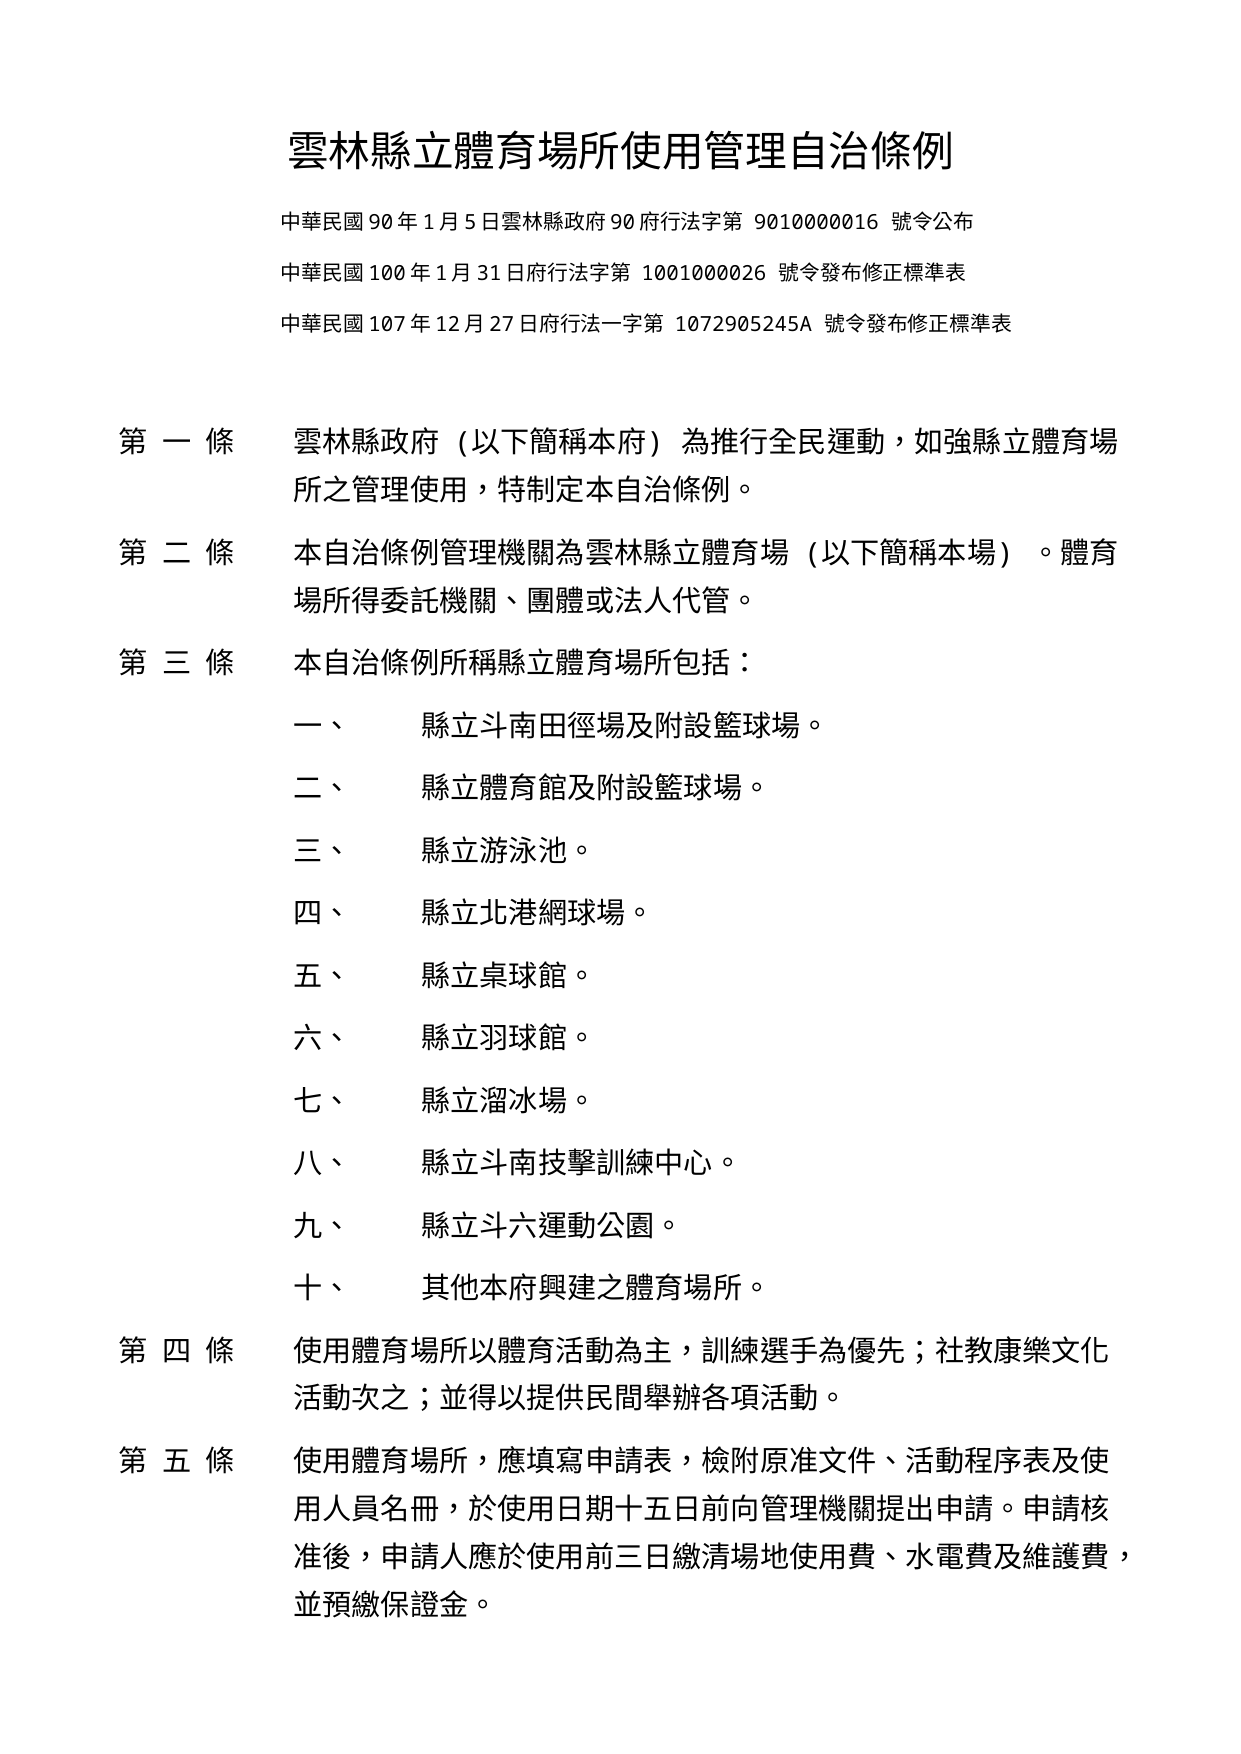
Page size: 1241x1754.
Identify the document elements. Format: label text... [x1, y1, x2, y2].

text 雲林縣立體育場所使用管理自治條例 [118, 118, 1122, 178]
text 第 一 條 雲林縣政府 (以下簡稱本府) 為推行全民運動，如強縣立體育場所之管理使用，特制定本自治條例。 [118, 413, 1122, 509]
text 中華民國100年1月31日府行法字第 1001000026 號令發布修正標準表 [281, 256, 1122, 286]
text 九、 縣立斗六運動公園。 [293, 1197, 1122, 1244]
text 第 四 條 使用體育場所以體育活動為主，訓練選手為優先；社教康樂文化活動次之；並得以提供民間舉辦各項活動。 [118, 1322, 1122, 1417]
text 第 五 條 使用體育場所，應填寫申請表，檢附原准文件、活動程序表及使用人員名冊，於使用日期十五日前向管理機關提出申請。申請核准後，申請人應於使用前三日繳清場地使用費、水電費及維護費，並預繳保證金。 [118, 1432, 1122, 1624]
text 第 二 條 本自治條例管理機關為雲林縣立體育場 (以下簡稱本場) 。體育場所得委託機關、團體或法人代管。 [118, 524, 1122, 619]
text 七、 縣立溜冰場。 [293, 1072, 1122, 1119]
text 第 三 條 本自治條例所稱縣立體育場所包括： [118, 634, 1122, 682]
text 一、 縣立斗南田徑場及附設籃球場。 [293, 697, 1122, 744]
text 三、 縣立游泳池。 [293, 822, 1122, 869]
text 五、 縣立桌球館。 [293, 947, 1122, 994]
text 中華民國107年12月27日府行法一字第 1072905245A 號令發布修正標準表 [281, 307, 1122, 337]
text 四、 縣立北港網球場。 [293, 884, 1122, 932]
text 二、 縣立體育館及附設籃球場。 [293, 759, 1122, 807]
text 六、 縣立羽球館。 [293, 1009, 1122, 1057]
text 十、 其他本府興建之體育場所。 [293, 1259, 1122, 1307]
text 八、 縣立斗南技擊訓練中心。 [293, 1134, 1122, 1182]
text 中華民國90年1月5日雲林縣政府90府行法字第 9010000016 號令公布 [281, 205, 1122, 235]
